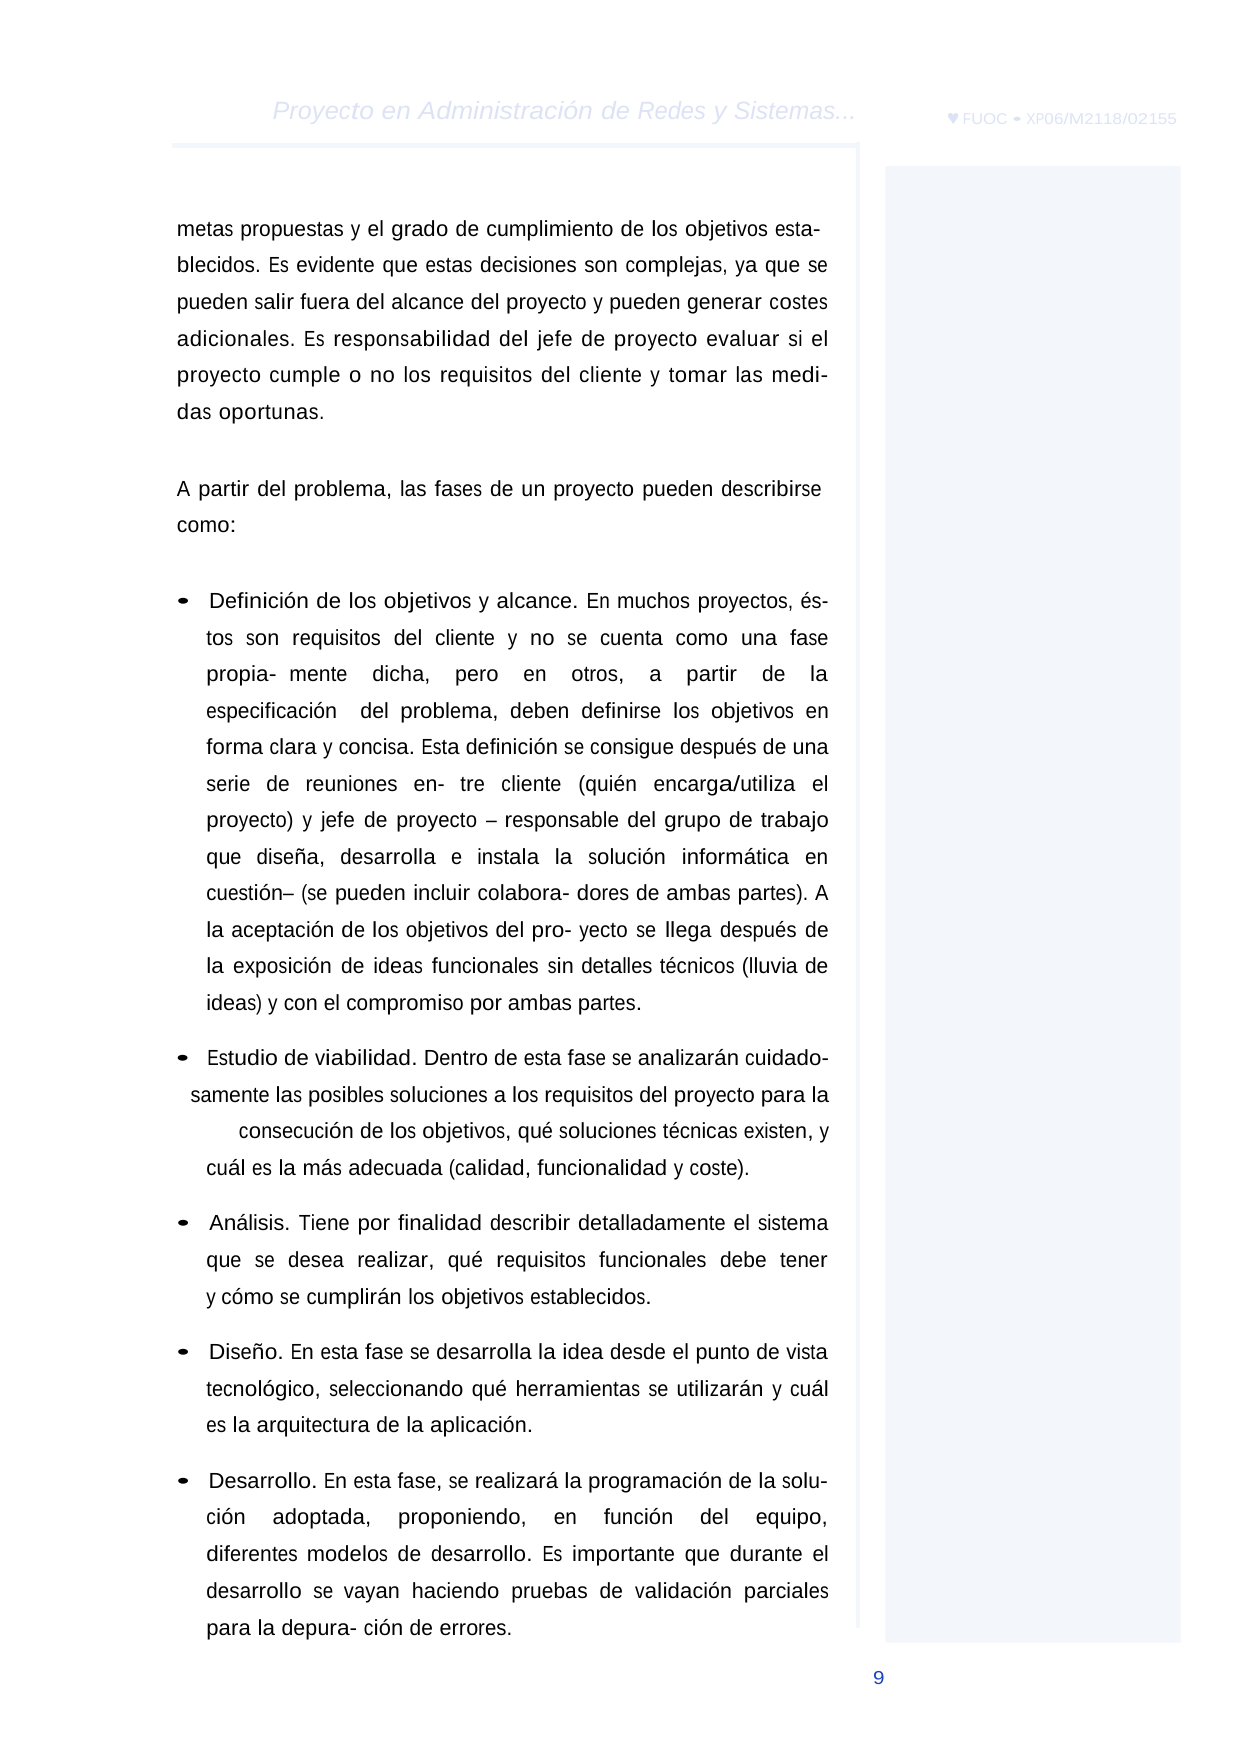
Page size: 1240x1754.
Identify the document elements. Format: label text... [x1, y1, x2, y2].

text • Desarrollo. En esta fase, se realizará la programación de la solu- ción adoptada, proponiendo, en función del equipo, diferentes modelos de desarrollo. Es importante que durante el desarrollo se vayan haciendo pruebas de validación parciales para la depura- ción de errores. [177, 1467, 829, 1640]
text Proyecto en Administración de Redes y Sistemas... [272, 96, 877, 125]
text blecidos. Es evidente que estas decisiones son complejas, ya que se pueden salir fuera del alcance del proyecto y pueden generar costes adicionales. Es responsabilidad del jefe de proyecto evaluar si el proyecto cumple o no los requisitos del cliente y tomar las medi- das oportunas. [177, 252, 828, 424]
text  FUOC • XP06/M2118/02155 [947, 109, 1192, 128]
text • Diseño. En esta fase se desarrolla la idea desde el punto de vista tecnológico, seleccionando qué herramientas se utilizarán y cuál es la arquitectura de la aplicación. [177, 1339, 829, 1437]
text A partir del problema, las fases de un proyecto pueden describirse como: [177, 475, 844, 537]
text • Análisis. Tiene por finalidad describir detalladamente el sistema que se desea realizar, qué requisitos funcionales debe tener y cómo se cumplirán los objetivos establecidos. [177, 1210, 828, 1309]
text 9 [873, 1667, 1192, 1688]
text • Definición de los objetivos y alcance. En muchos proyectos, és- tos son requisitos del cliente y no se cuenta como una fase propia- mente dicha, pero en otros, a partir de la especificación del problema, deben definirse los objetivos en forma clara y concisa. Esta definición se consigue después de una serie de reuniones en- tre cliente (quién encarga/utiliza el proyecto) y jefe de proyecto – responsable del grupo de trabajo que diseña, desarrolla e instala la solución informática en cuestión– (se pueden incluir colabora- dores de ambas partes). A la aceptación de los objetivos del pro- yecto se llega después de la exposición de ideas funcionales sin detalles técnicos (lluvia de ideas) y con el compromiso por ambas partes. [177, 588, 828, 1015]
text metas propuestas y el grado de cumplimiento de los objetivos esta- [177, 220, 856, 241]
text cuál es la más adecuada (calidad, funcionalidad y coste). [206, 1155, 856, 1180]
text • Estudio de viabilidad. Dentro de esta fase se analizarán cuidado- samente las posibles soluciones a los requisitos del proyecto para la consecución de los objetivos, qué soluciones técnicas existen, y [159, 1045, 829, 1143]
